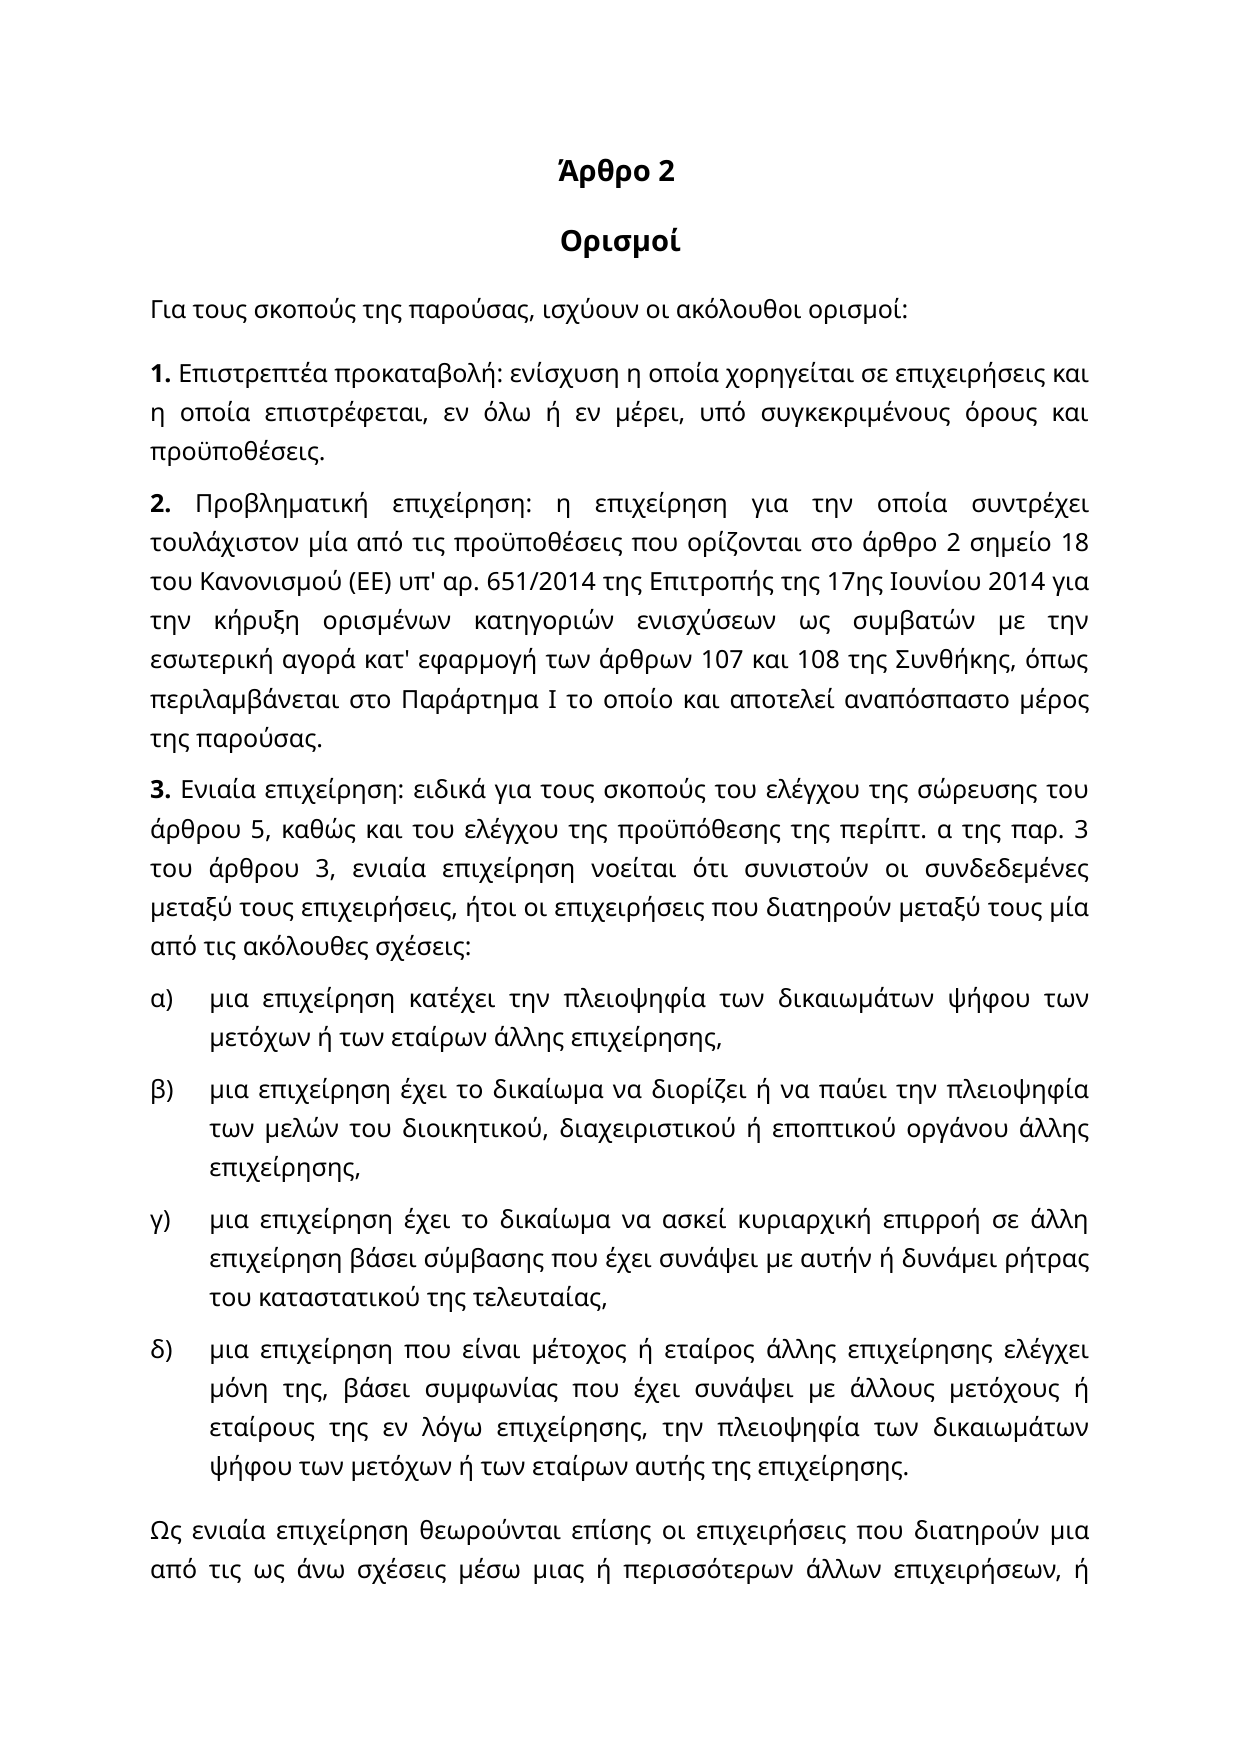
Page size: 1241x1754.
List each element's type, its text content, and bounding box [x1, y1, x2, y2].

list γ) μια επιχείρηση έχει το δικαίωμα να ασκεί κυριαρχική επιρροή σε άλλη επιχείρηση βάσει σύμβασης που έχει συνάψει με αυτήν ή δυνάμει ρήτρας του καταστατικού της τελευταίας, [150, 1201, 1090, 1314]
text 2. Προβληματική επιχείρηση: η επιχείρηση για την οποία συντρέχει τουλάχιστον μία από τις προϋποθέσεις που ορίζονται στο άρθρο 2 σημείο 18 του Κανονισμού (ΕΕ) υπ' αρ. 651/2014 της Επιτροπής της 17ης Ιουνίου 2014 για την κήρυξη ορισμένων κατηγοριών ενισχύσεων ως συμβατών με την εσωτερική αγορά κατ' εφαρμογή των άρθρων 107 και 108 της Συνθήκης, όπως περιλαμβάνεται στο Παράρτημα Ι το οποίο και αποτελεί αναπόσπαστο μέρος της παρούσας. [150, 485, 1090, 754]
text Ως ενιαία επιχείρηση θεωρούνται επίσης οι επιχειρήσεις που διατηρούν μια από τις ως άνω σχέσεις μέσω μιας ή περισσότερων άλλων επιχειρήσεων, ή [150, 1513, 1090, 1586]
subtitle Άρθρο 2 [150, 150, 1090, 190]
text 3. Ενιαία επιχείρηση: ειδικά για τους σκοπούς του ελέγχου της σώρευσης του άρθρου 5, καθώς και του ελέγχου της προϋπόθεσης της περίπτ. α της παρ. 3 του άρθρου 3, ενιαία επιχείρηση νοείται ότι συνιστούν οι συνδεδεμένες μεταξύ τους επιχειρήσεις, ήτοι οι επιχειρήσεις που διατηρούν μεταξύ τους μία από τις ακόλουθες σχέσεις: [150, 772, 1090, 963]
list δ) μια επιχείρηση που είναι μέτοχος ή εταίρος άλλης επιχείρησης ελέγχει μόνη της, βάσει συμφωνίας που έχει συνάψει με άλλους μετόχους ή εταίρους της εν λόγω επιχείρησης, την πλειοψηφία των δικαιωμάτων ψήφου των μετόχων ή των εταίρων αυτής της επιχείρησης. [150, 1331, 1090, 1483]
list β) μια επιχείρηση έχει το δικαίωμα να διορίζει ή να παύει την πλειοψηφία των μελών του διοικητικού, διαχειριστικού ή εποπτικού οργάνου άλλης επιχείρησης, [150, 1071, 1090, 1184]
text 1. Επιστρεπτέα προκαταβολή: ενίσχυση η οποία χορηγείται σε επιχειρήσεις και η οποία επιστρέφεται, εν όλω ή εν μέρει, υπό συγκεκριμένους όρους και προϋποθέσεις. [150, 355, 1090, 468]
text Για τους σκοπούς της παρούσας, ισχύουν οι ακόλουθοι ορισμοί: [150, 291, 1090, 325]
list α) μια επιχείρηση κατέχει την πλειοψηφία των δικαιωμάτων ψήφου των μετόχων ή των εταίρων άλλης επιχείρησης, [150, 980, 1090, 1054]
subtitle Ορισμοί [150, 221, 1090, 260]
